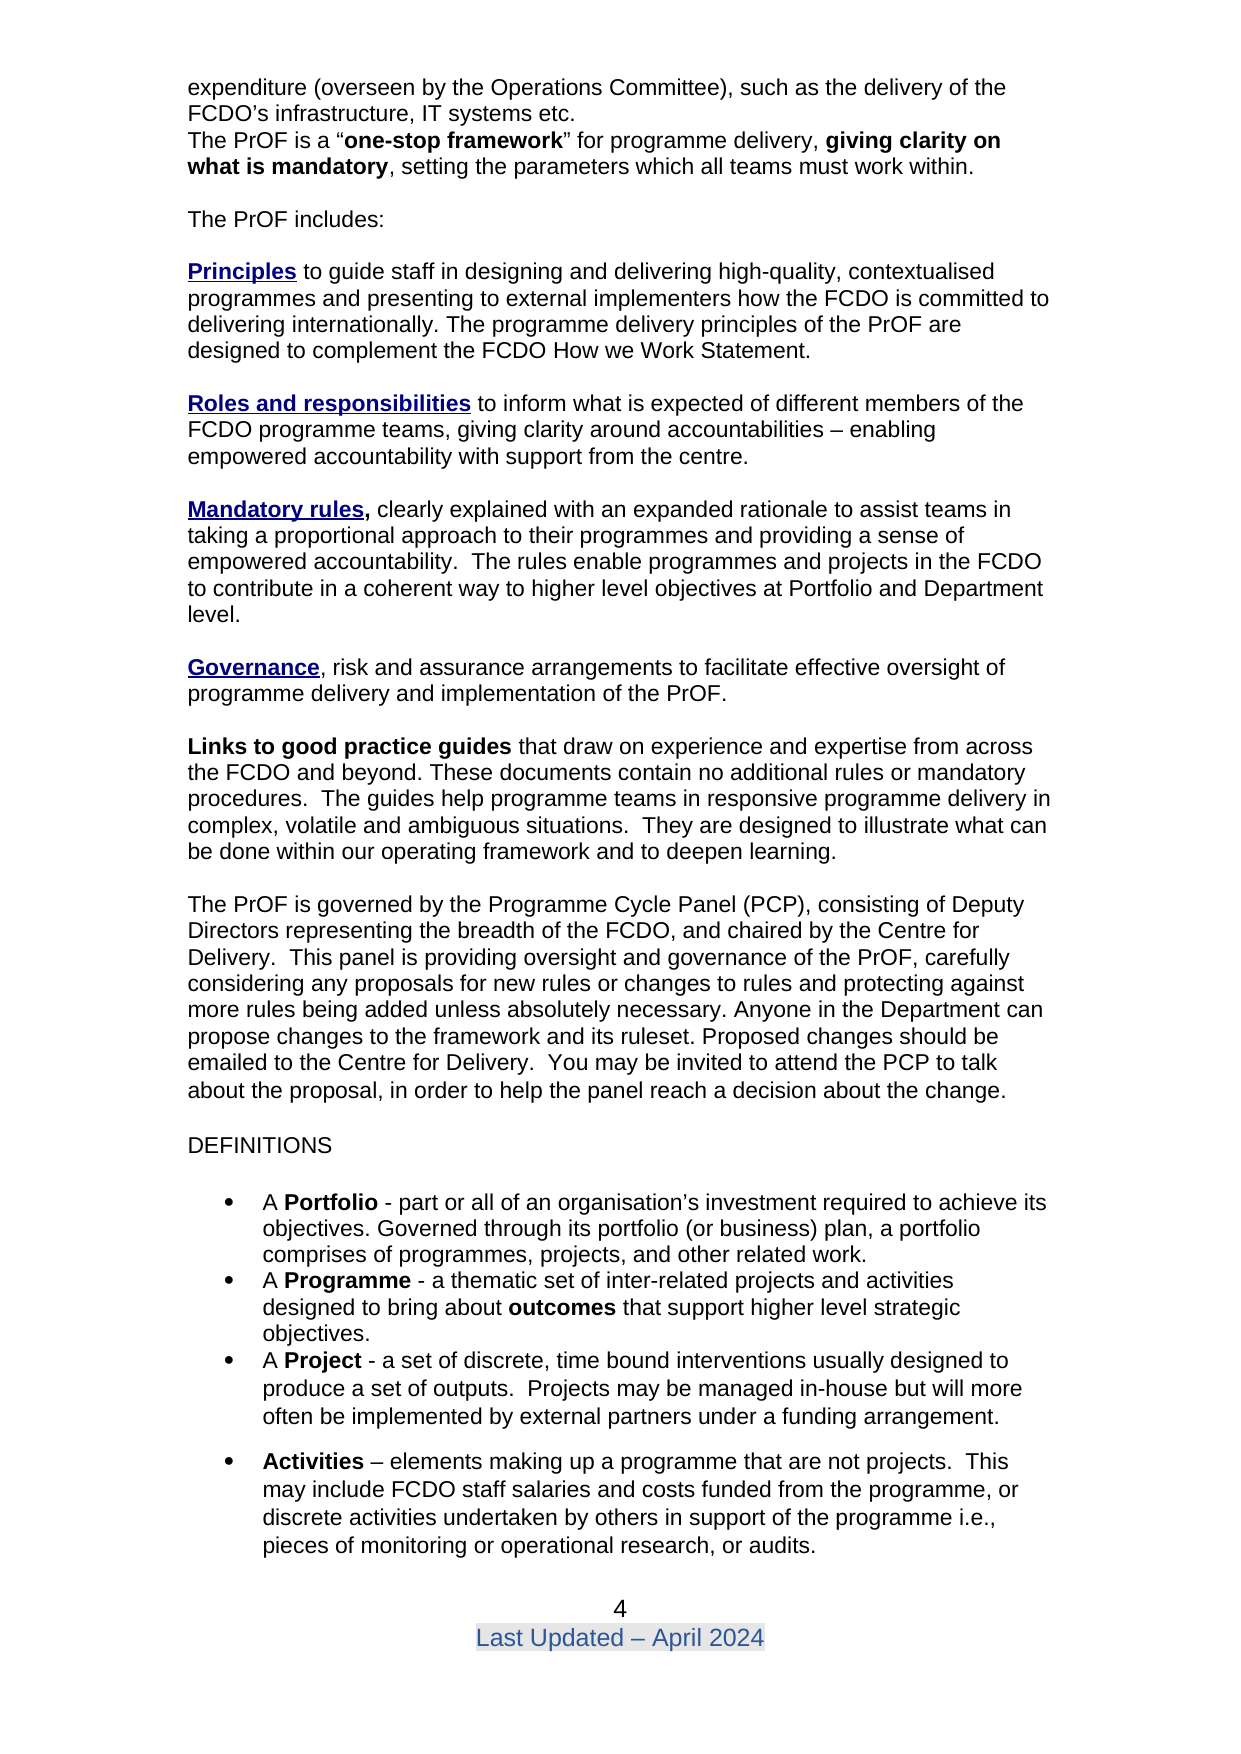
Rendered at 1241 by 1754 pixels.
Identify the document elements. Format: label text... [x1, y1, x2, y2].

text Principles to guide staff in designing and delivering high-quality, contextualised programmes and presenting to external implementers how the FCDO is committed to delivering internationally. The programme delivery principles of the PrOF are designed to complement the FCDO How we Work Statement. [187, 258, 1053, 364]
list A Project - a set of discrete, time bound interventions usually designed to produce a set of outputs. Projects may be managed in-house but will more often be implemented by external partners under a funding arrangement. [225, 1347, 1053, 1429]
list A Portfolio - part or all of an organisation’s investment required to achieve its objectives. Governed through its portfolio (or business) plan, a portfolio comprises of programmes, projects, and other related work. [225, 1188, 1053, 1267]
text The PrOF is governed by the Programme Cycle Panel (PCP), consisting of Deputy Directors representing the breadth of the FCDO, and chaired by the Centre for Delivery. This panel is providing oversight and governance of the PrOF, carefully considering any proposals for new rules or changes to rules and protecting against more rules being added unless absolutely necessary. Anyone in the Department can propose changes to the framework and its ruleset. Proposed changes should be emailed to the Centre for Delivery. You may be invited to attend the PCP to talk about the proposal, in order to help the panel reach a decision about the change. [187, 891, 1053, 1104]
list A Programme - a thematic set of inter-related projects and activities designed to bring about outcomes that support higher level strategic objectives. [225, 1267, 1053, 1347]
text Governance, risk and assurance arrangements to facilitate effective oversight of programme delivery and implementation of the PrOF. [187, 654, 1053, 706]
text expenditure (overseen by the Operations Committee), such as the delivery of the FCDO’s infrastructure, IT systems etc. [187, 74, 1053, 127]
text Links to good practice guides that draw on experience and expertise from across the FCDO and beyond. These documents contain no additional rules or mandatory procedures. The guides help programme teams in responsive programme delivery in complex, volatile and ambiguous situations. They are designed to illustrate what can be done within our operating framework and to deepen learning. [187, 733, 1053, 864]
list Activities – elements making up a programme that are not projects. This may include FCDO staff salaries and costs funded from the programme, or discrete activities undertaken by others in support of the programme i.e., pieces of monitoring or operational research, or audits. [225, 1448, 1053, 1558]
text Roles and responsibilities to inform what is expected of different members of the FCDO programme teams, giving clarity around accountabilities – enabling empowered accountability with support from the centre. [187, 390, 1053, 469]
text DEFINITIONS [187, 1132, 1053, 1158]
text The PrOF is a “one-stop framework” for programme delivery, giving clarity on what is mandatory, setting the parameters which all teams must work within. [187, 127, 1053, 179]
text Mandatory rules, clearly explained with an expanded rationale to assist teams in taking a proportional approach to their programmes and providing a sense of empowered accountability. The rules enable programmes and projects in the FCDO to contribute in a coherent way to higher level objectives at Portfolio and Department level. [187, 496, 1053, 627]
text The PrOF includes: [187, 206, 1053, 232]
